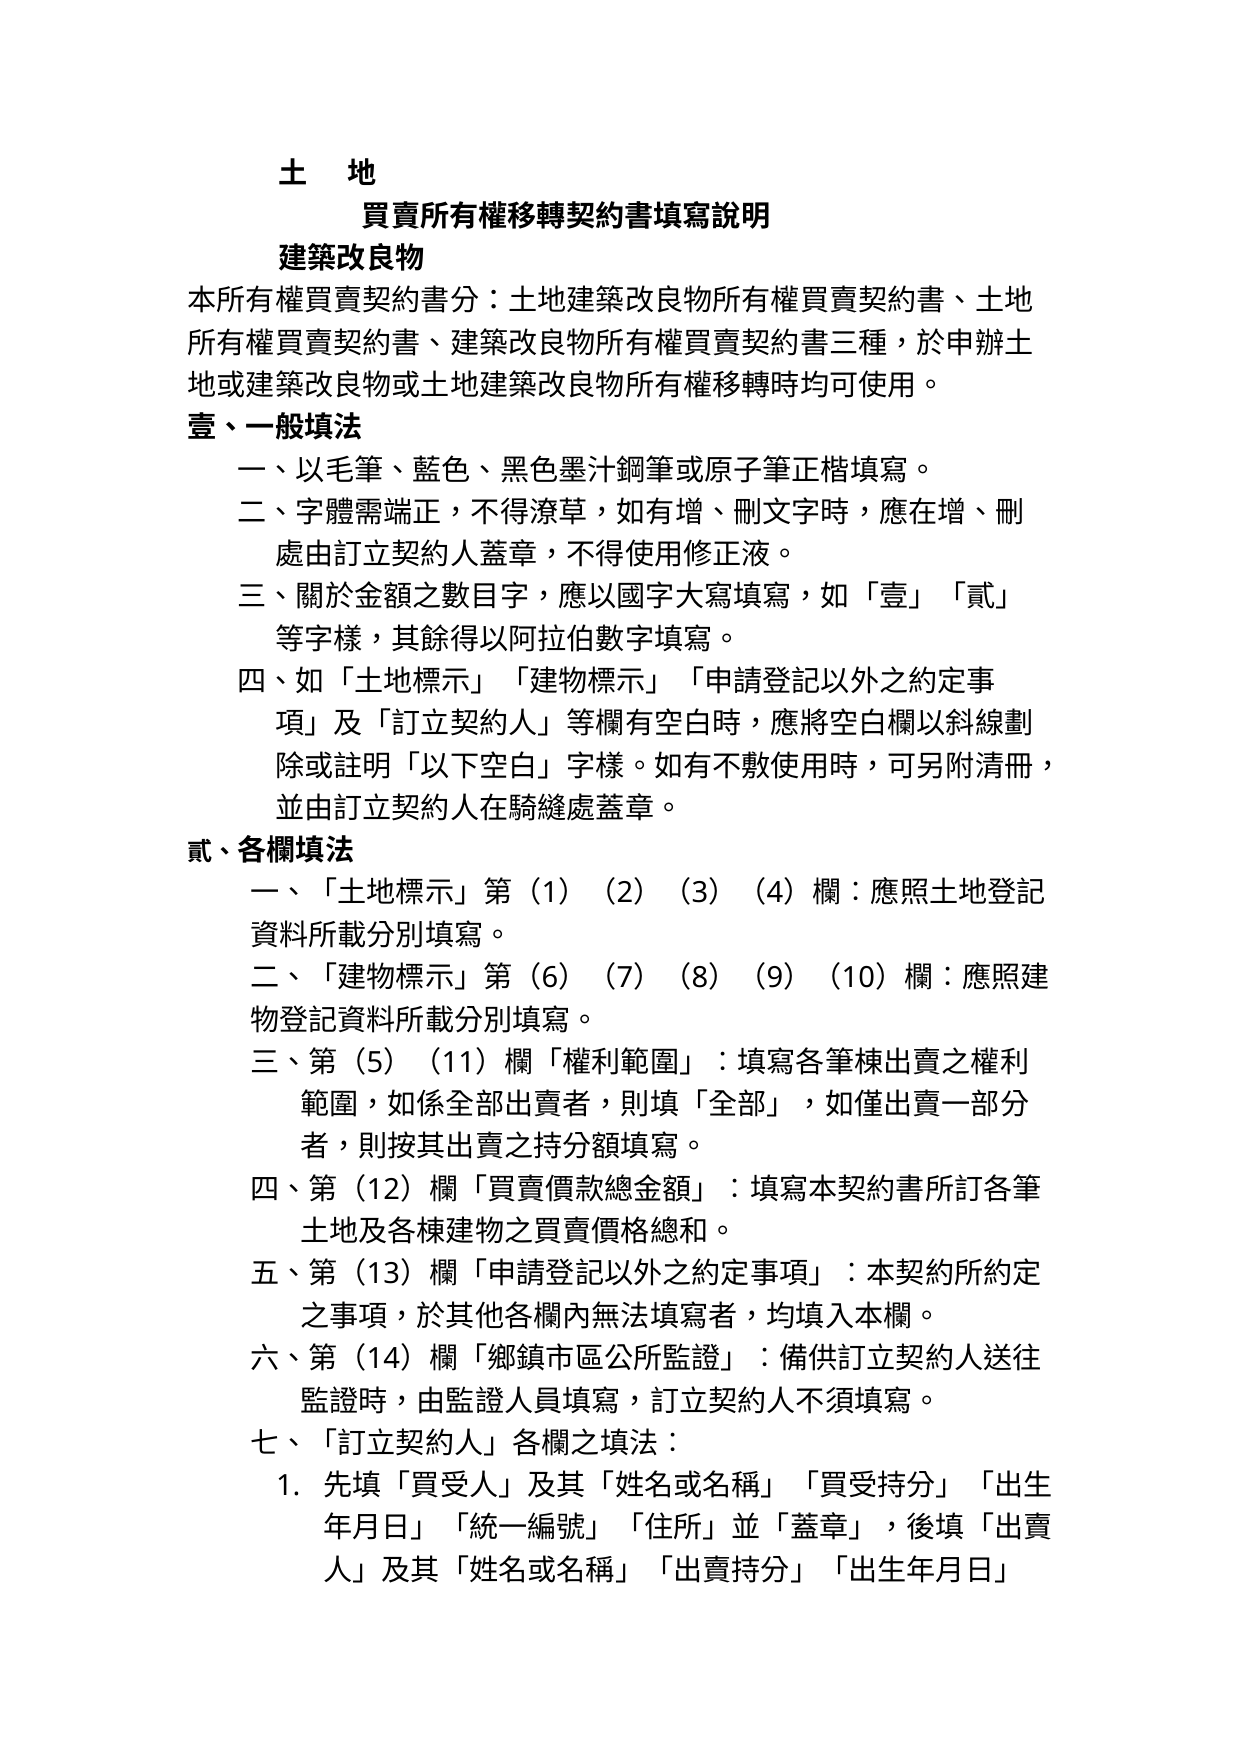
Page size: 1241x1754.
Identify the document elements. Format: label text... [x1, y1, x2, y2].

text 一、以毛筆、藍色、黑色墨汁鋼筆或原子筆正楷填寫。 [237, 446, 1053, 488]
text 壹、一般填法 [187, 404, 1053, 446]
text 土 地 [187, 150, 1053, 192]
text 三、關於金額之數目字，應以國字大寫填寫，如「壹」「貳」等字樣，其餘得以阿拉伯數字填寫。 [237, 573, 1053, 657]
text 一、「土地標示」第（1）（2）（3）（4）欄︰應照土地登記資料所載分別填寫。 [250, 869, 1053, 954]
text 本所有權買賣契約書分：土地建築改良物所有權買賣契約書、土地所有權買賣契約書、建築改良物所有權買賣契約書三種，於申辦土地或建築改良物或土地建築改良物所有權移轉時均可使用。 [187, 277, 1053, 404]
text 四、第（12）欄「買賣價款總金額」︰填寫本契約書所訂各筆土地及各棟建物之買賣價格總和。 [250, 1165, 1053, 1250]
text 三、第（5）（11）欄「權利範圍」︰填寫各筆棟出賣之權利範圍，如係全部出賣者，則填「全部」，如僅出賣一部分者，則按其出賣之持分額填寫。 [250, 1038, 1053, 1165]
text 買賣所有權移轉契約書填寫說明 [187, 192, 1053, 234]
text 五、第（13）欄「申請登記以外之約定事項」︰本契約所約定之事項，於其他各欄內無法填寫者，均填入本欄。 [250, 1250, 1053, 1335]
text 六、第（14）欄「鄉鎮市區公所監證」︰備供訂立契約人送往監證時，由監證人員填寫，訂立契約人不須填寫。 [250, 1335, 1053, 1419]
text 二、「建物標示」第（6）（7）（8）（9）（10）欄︰應照建物登記資料所載分別填寫。 [250, 954, 1053, 1038]
text 四、如「土地標示」「建物標示」「申請登記以外之約定事項」及「訂立契約人」等欄有空白時，應將空白欄以斜線劃除或註明「以下空白」字樣。如有不敷使用時，可另附清冊，並由訂立契約人在騎縫處蓋章。 [237, 657, 1053, 827]
text 貳、各欄填法 [187, 827, 1053, 869]
text 二、字體需端正，不得潦草，如有增、刪文字時，應在增、刪處由訂立契約人蓋章，不得使用修正液。 [237, 488, 1053, 573]
text 建築改良物 [187, 234, 1053, 277]
text 七、「訂立契約人」各欄之填法︰ [250, 1419, 1053, 1462]
list 先填「買受人」及其「姓名或名稱」「買受持分」「出生年月日」「統一編號」「住所」並「蓋章」，後填「出賣人」及其「姓名或名稱」「出賣持分」「出生年月日」 [276, 1462, 1053, 1589]
